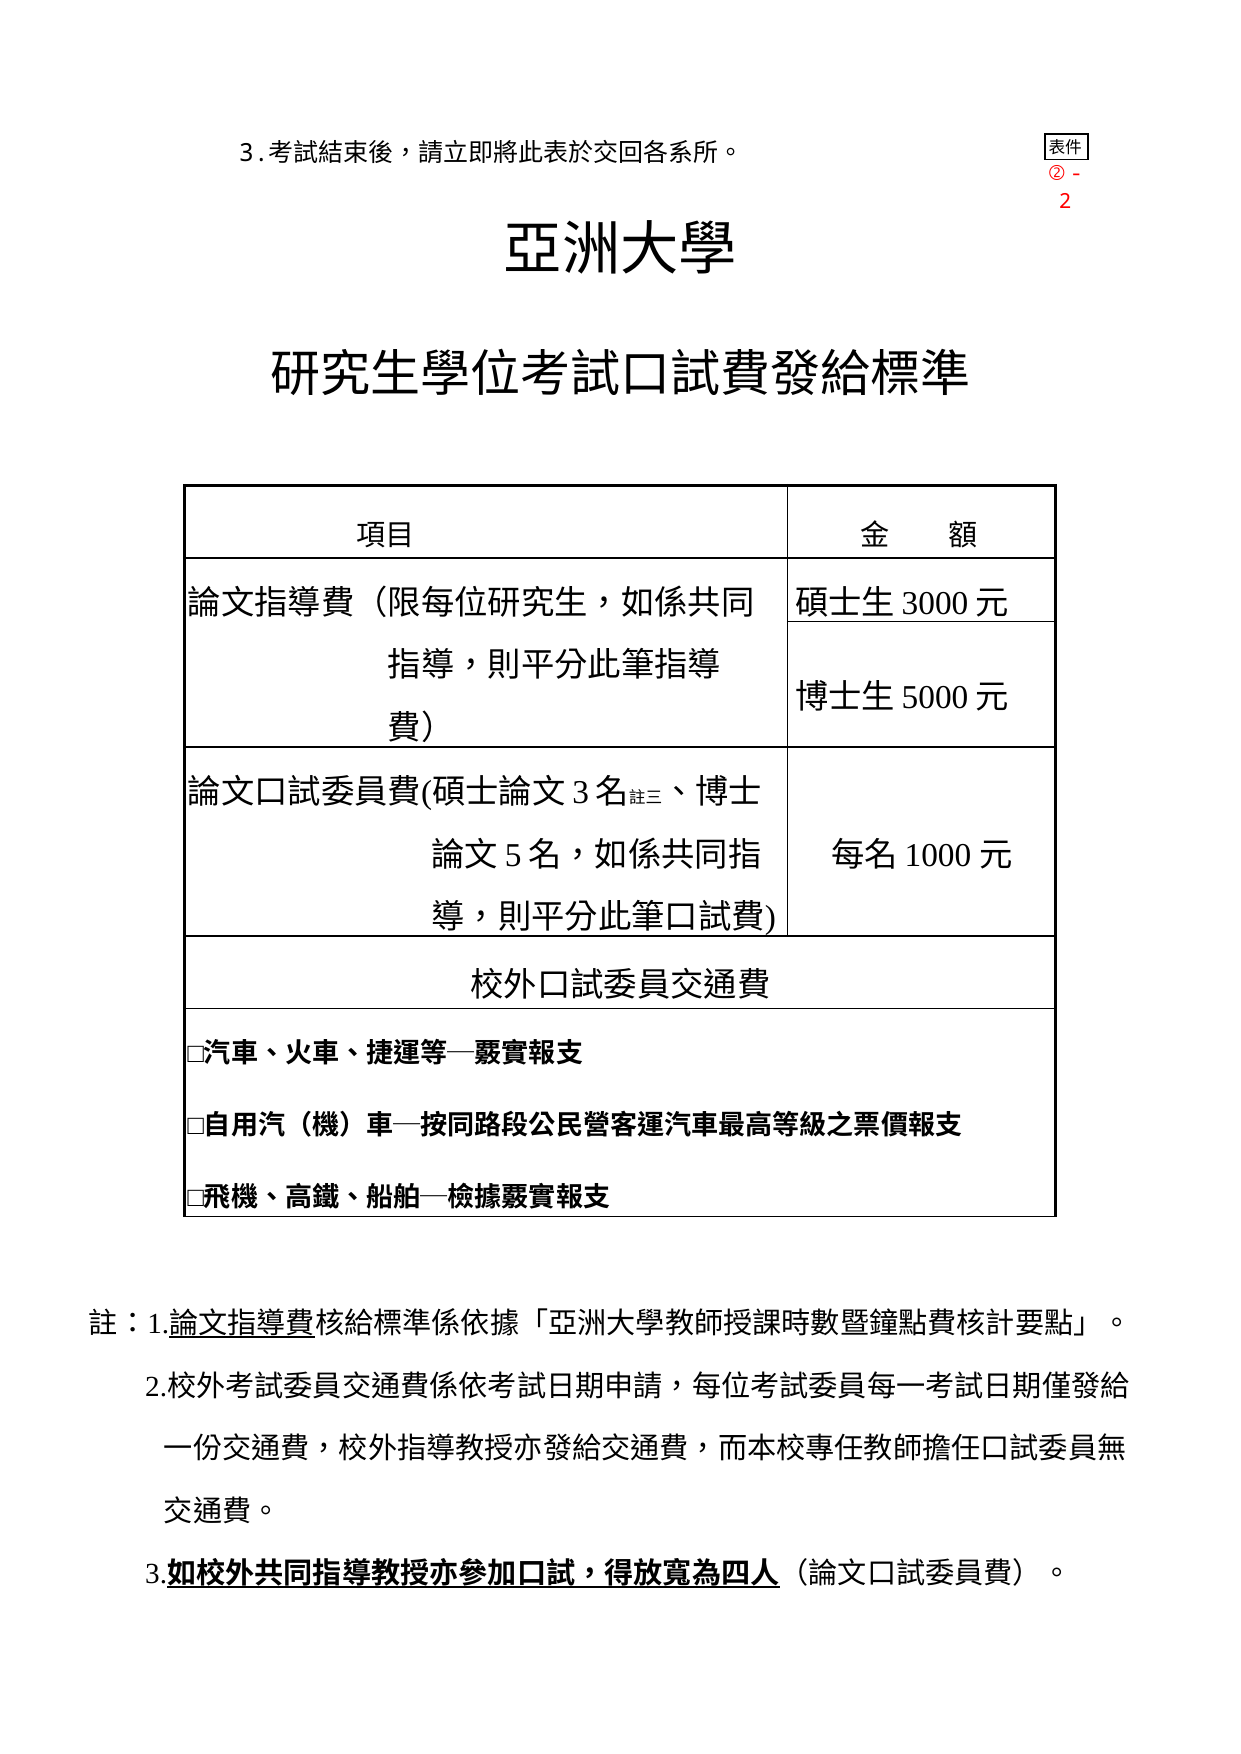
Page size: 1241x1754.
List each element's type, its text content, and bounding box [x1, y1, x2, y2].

table_cell 論文指導費（限每位研究生，如係共同指導，則平分此筆指導費） [186, 559, 787, 746]
text 亞洲大學 [89, 171, 1152, 296]
table_header 金 額 [788, 487, 1054, 557]
table_cell 每名1000 元 [788, 748, 1054, 935]
text 3.考試結束後，請立即將此表於交回各系所。 [89, 109, 1152, 171]
table_cell 校外口試委員交通費 [186, 937, 1054, 1008]
text 2.校外考試委員交通費係依考試日期申請，每位考試委員每一考試日期僅發給一份交通費，校外指導教授亦發給交通費，而本校專任教師擔任口試委員無交通費。 [145, 1342, 1152, 1529]
table_cell □汽車、火車、捷運等─覈實報支 □自用汽（機）車─按同路段公民營客運汽車最高等級之票價報支 □飛機、高鐵、船舶─檢據覈實報支 [186, 1009, 1054, 1216]
table_cell 論文口試委員費(碩士論文3名註三、博士論文5名，如係共同指導，則平分此筆口試費) [186, 748, 787, 935]
text 3.如校外共同指導教授亦參加口試，得放寬為四人（論文口試委員費）。 [145, 1529, 1152, 1592]
table_header 項目 [186, 487, 787, 557]
table_cell 碩士生3000元 [788, 559, 1054, 621]
text 研究生學位考試口試費發給標準 [89, 296, 1152, 421]
table_cell 博士生5000元 [788, 622, 1054, 746]
text 註：1.論文指導費核給標準係依據「亞洲大學教師授課時數暨鐘點費核計要點」。 [89, 1279, 1152, 1342]
